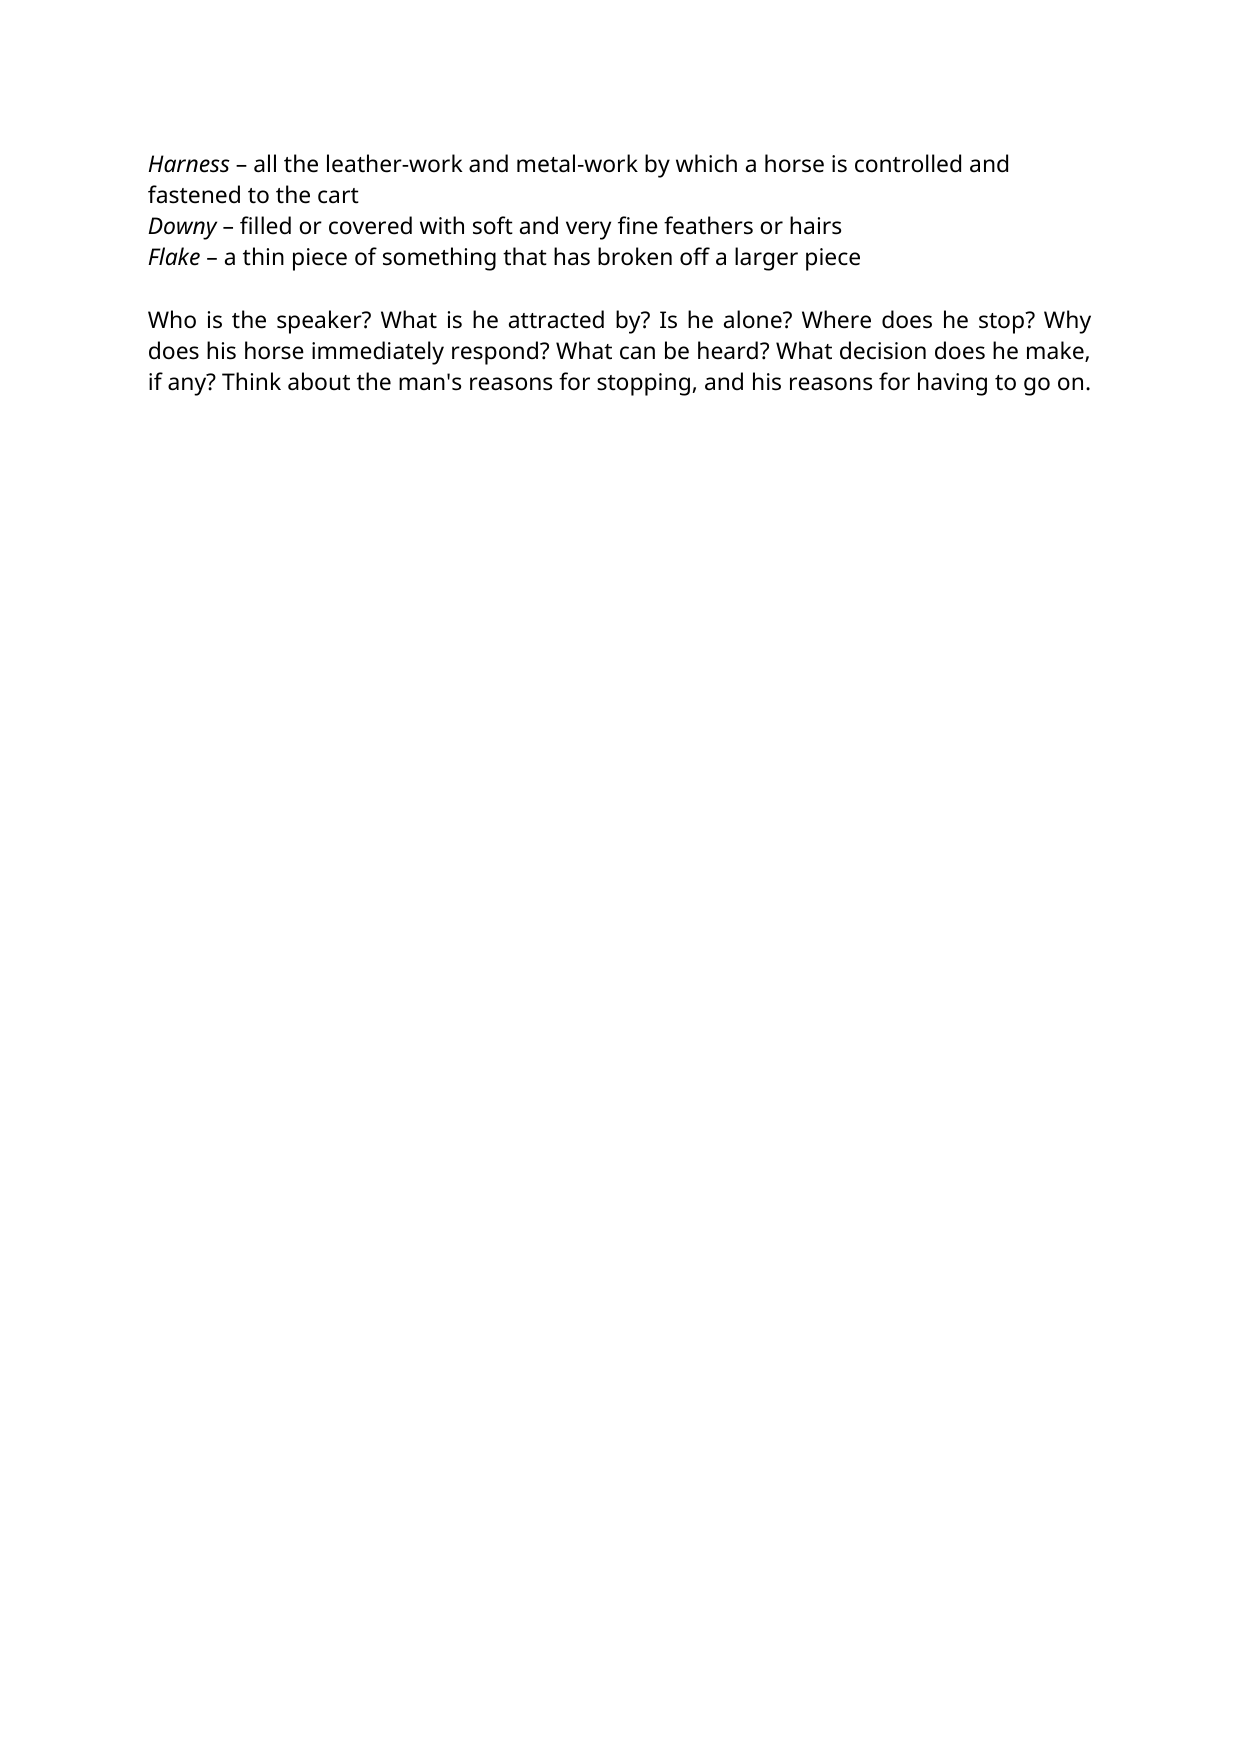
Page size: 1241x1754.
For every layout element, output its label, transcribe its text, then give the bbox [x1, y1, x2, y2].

text Who is the speaker? What is he attracted by? Is he alone? Where does he stop? Why does his horse immediately respond? What can be heard? What decision does he make, if any? Think about the man's reasons for stopping, and his reasons for having to go on. [148, 304, 1093, 398]
text Flake – a thin piece of something that has broken off a larger piece [148, 241, 1093, 273]
text Downy – filled or covered with soft and very fine feathers or hairs [148, 210, 1093, 241]
text Harness – all the leather-work and metal-work by which a horse is controlled and fastened to the cart [148, 148, 1093, 210]
